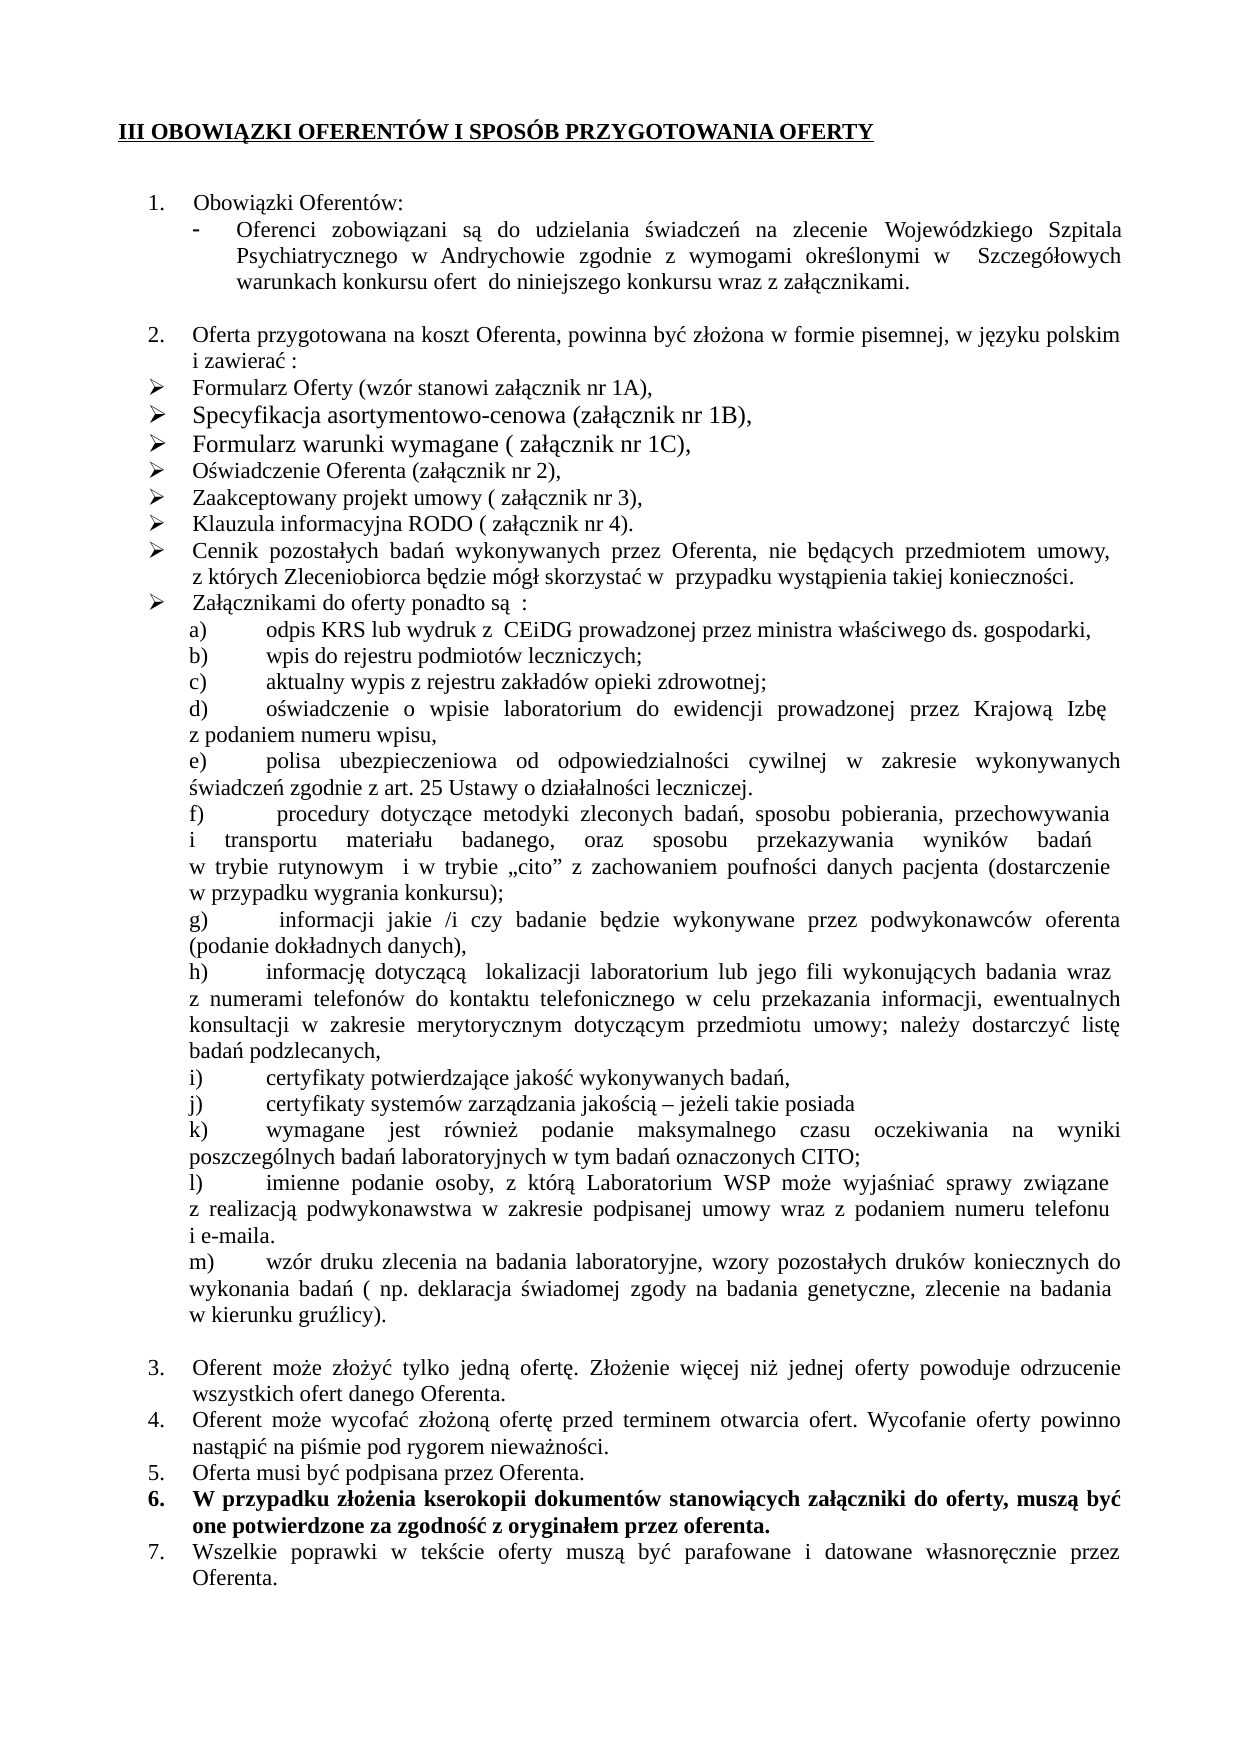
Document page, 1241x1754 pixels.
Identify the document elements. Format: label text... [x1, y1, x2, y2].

list Zaakceptowany projekt umowy ( załącznik nr 3), [148, 484, 1122, 510]
list wpis do rejestru podmiotów leczniczych; [189, 642, 1122, 668]
list Specyfikacja asortymentowo-cenowa (załącznik nr 1B), [148, 400, 1122, 429]
list Formularz warunki wymagane ( załącznik nr 1C), [148, 429, 1122, 458]
list imienne podanie osoby, z którą Laboratorium WSP może wyjaśniać sprawy związane z realizacją podwykonawstwa w zakresie podpisanej umowy wraz z podaniem numeru telefonu i e-maila. [189, 1169, 1122, 1248]
list Cennik pozostałych badań wykonywanych przez Oferenta, nie będących przedmiotem umowy, z których Zleceniobiorca będzie mógł skorzystać w przypadku wystąpienia takiej konieczności. [148, 537, 1122, 589]
list Oferent może złożyć tylko jedną ofertę. Złożenie więcej niż jednej oferty powoduje odrzucenie wszystkich ofert danego Oferenta. [148, 1354, 1122, 1406]
list Oferta musi być podpisana przez Oferenta. [148, 1459, 1122, 1485]
list Wszelkie poprawki w tekście oferty muszą być parafowane i datowane własnoręcznie przez Oferenta. [148, 1538, 1122, 1591]
list polisa ubezpieczeniowa od odpowiedzialności cywilnej w zakresie wykonywanych świadczeń zgodnie z art. 25 Ustawy o działalności leczniczej. [189, 747, 1122, 800]
text III OBOWIĄZKI OFERENTÓW I SPOSÓB PRZYGOTOWANIA OFERTY [118, 118, 1122, 144]
list W przypadku złożenia kserokopii dokumentów stanowiących załączniki do oferty, muszą być one potwierdzone za zgodność z oryginałem przez oferenta. [148, 1485, 1122, 1538]
list odpis KRS lub wydruk z CEiDG prowadzonej przez ministra właściwego ds. gospodarki, [189, 616, 1122, 642]
list Załącznikami do oferty ponadto są : [148, 589, 1122, 616]
list certyfikaty systemów zarządzania jakością – jeżeli takie posiada [189, 1090, 1122, 1116]
list Obowiązki Oferentów: [148, 189, 1122, 216]
list procedury dotyczące metodyki zleconych badań, sposobu pobierania, przechowywania i transportu materiału badanego, oraz sposobu przekazywania wyników badań w trybie rutynowym i w trybie „cito” z zachowaniem poufności danych pacjenta (dostarczenie w przypadku wygrania konkursu); [189, 800, 1122, 906]
list Oferent może wycofać złożoną ofertę przed terminem otwarcia ofert. Wycofanie oferty powinno nastąpić na piśmie pod rygorem nieważności. [148, 1406, 1122, 1459]
list Oferenci zobowiązani są do udzielania świadczeń na zlecenie Wojewódzkiego Szpitala Psychiatrycznego w Andrychowie zgodnie z wymogami określonymi w Szczegółowych warunkach konkursu ofert do niniejszego konkursu wraz z załącznikami. [192, 216, 1122, 295]
list aktualny wypis z rejestru zakładów opieki zdrowotnej; [189, 668, 1122, 695]
list Klauzula informacyjna RODO ( załącznik nr 4). [148, 510, 1122, 537]
list Oferta przygotowana na koszt Oferenta, powinna być złożona w formie pisemnej, w języku polskim i zawierać : [148, 321, 1122, 374]
list informację dotyczącą lokalizacji laboratorium lub jego fili wykonujących badania wraz z numerami telefonów do kontaktu telefonicznego w celu przekazania informacji, ewentualnych konsultacji w zakresie merytorycznym dotyczącym przedmiotu umowy; należy dostarczyć listę badań podzlecanych, [189, 958, 1122, 1064]
list informacji jakie /i czy badanie będzie wykonywane przez podwykonawców oferenta (podanie dokładnych danych), [189, 906, 1122, 958]
list certyfikaty potwierdzające jakość wykonywanych badań, [189, 1064, 1122, 1090]
list wymagane jest również podanie maksymalnego czasu oczekiwania na wyniki poszczególnych badań laboratoryjnych w tym badań oznaczonych CITO; [189, 1116, 1122, 1169]
list Formularz Oferty (wzór stanowi załącznik nr 1A), [148, 374, 1122, 400]
list wzór druku zlecenia na badania laboratoryjne, wzory pozostałych druków koniecznych do wykonania badań ( np. deklaracja świadomej zgody na badania genetyczne, zlecenie na badania w kierunku gruźlicy). [189, 1248, 1122, 1327]
list Oświadczenie Oferenta (załącznik nr 2), [148, 458, 1122, 484]
list oświadczenie o wpisie laboratorium do ewidencji prowadzonej przez Krajową Izbę z podaniem numeru wpisu, [189, 695, 1122, 747]
